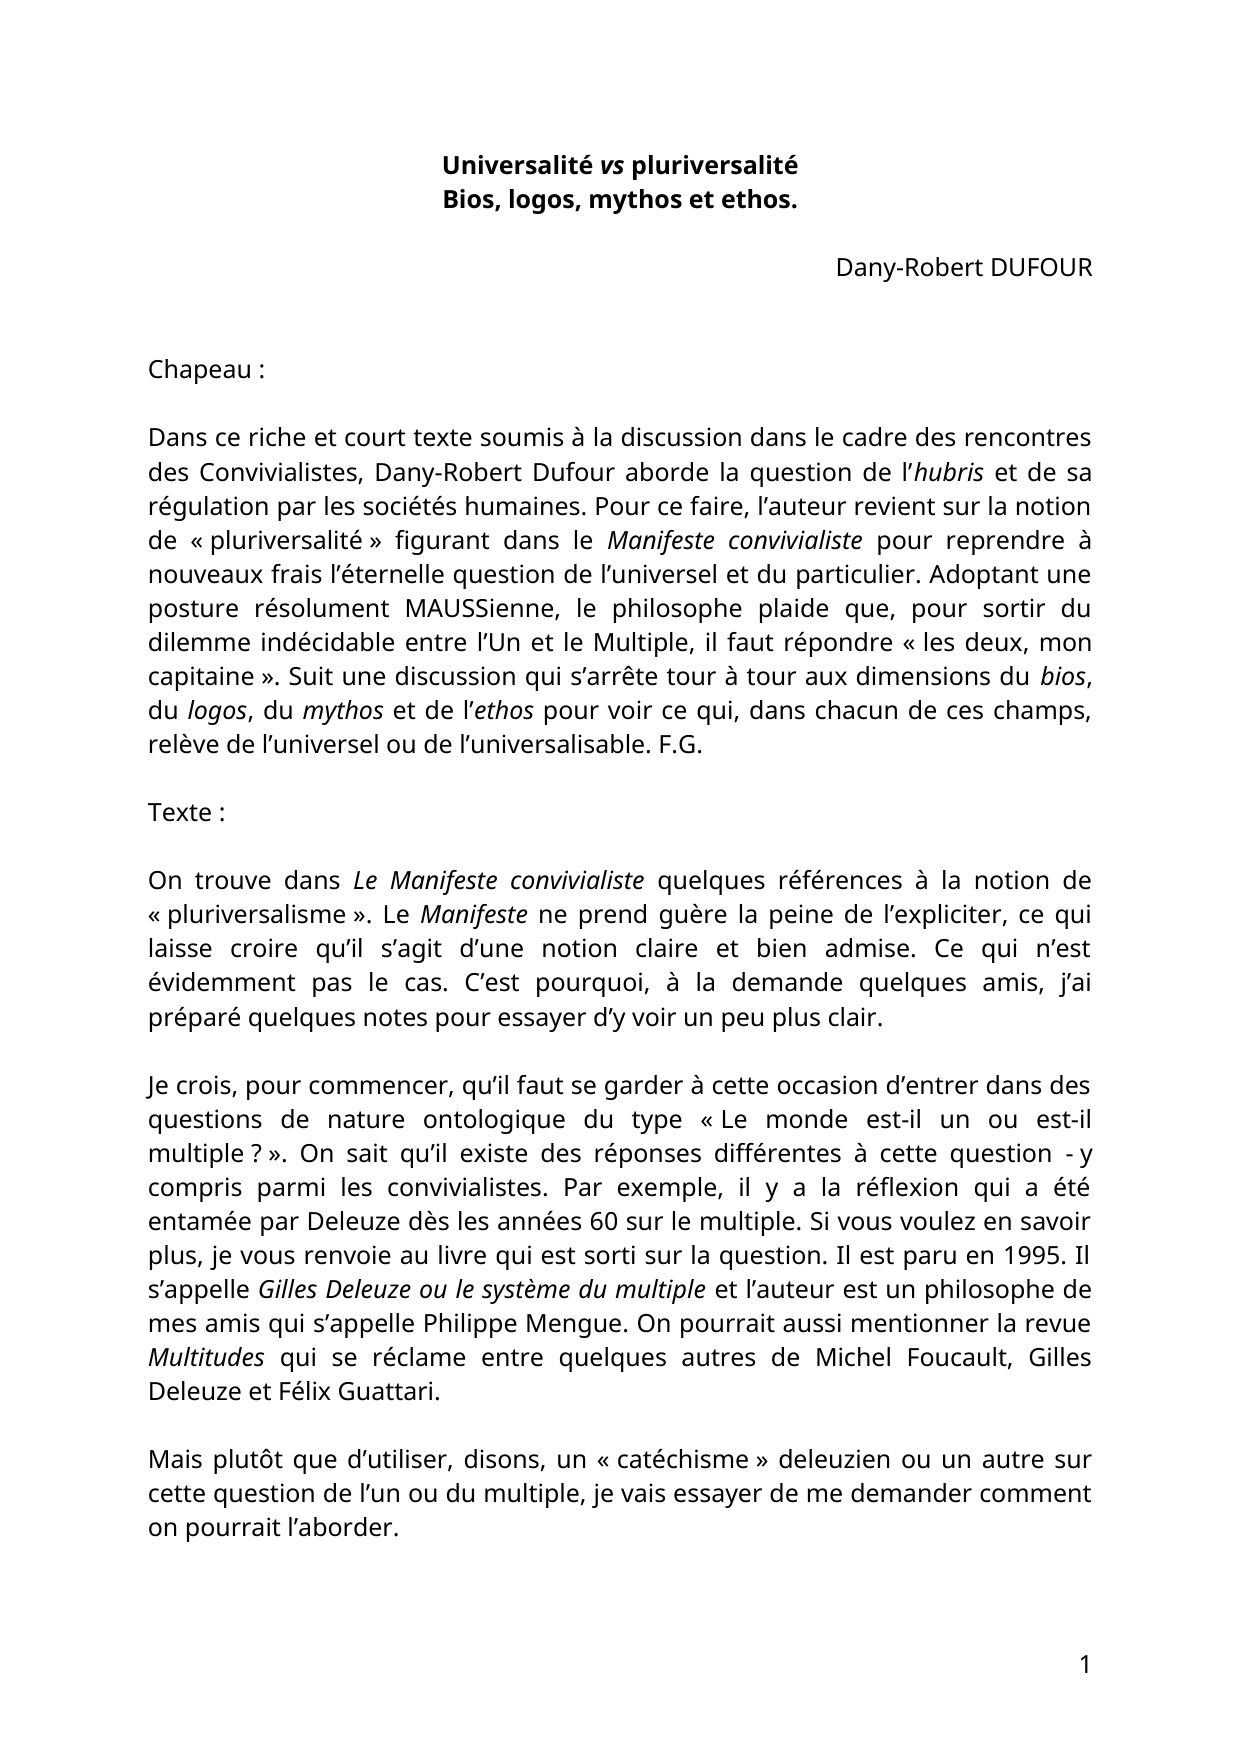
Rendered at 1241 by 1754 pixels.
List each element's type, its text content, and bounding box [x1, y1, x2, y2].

text Universalité vs pluriversalité [148, 148, 1093, 182]
text Je crois, pour commencer, qu’il faut se garder à cette occasion d’entrer dans des questions de nature ontologique du type « Le monde est-il un ou est-il multiple ? ». On sait qu’il existe des réponses différentes à cette question ‑ y compris parmi les convivialistes. Par exemple, il y a la réflexion qui a été entamée par Deleuze dès les années 60 sur le multiple. Si vous voulez en savoir plus, je vous renvoie au livre qui est sorti sur la question. Il est paru en 1995. Il s’appelle Gilles Deleuze ou le système du multiple et l’auteur est un philosophe de mes amis qui s’appelle Philippe Mengue. On pourrait aussi mentionner la revue Multitudes qui se réclame entre quelques autres de Michel Foucault, Gilles Deleuze et Félix Guattari. [148, 1067, 1093, 1408]
text Bios, logos, mythos et ethos. [148, 182, 1093, 216]
text Dans ce riche et court texte soumis à la discussion dans le cadre des rencontres des Convivialistes, Dany-Robert Dufour aborde la question de l’hubris et de sa régulation par les sociétés humaines. Pour ce faire, l’auteur revient sur la notion de « pluriversalité » figurant dans le Manifeste convivialiste pour reprendre à nouveaux frais l’éternelle question de l’universel et du particulier. Adoptant une posture résolument MAUSSienne, le philosophe plaide que, pour sortir du dilemme indécidable entre l’Un et le Multiple, il faut répondre « les deux, mon capitaine ». Suit une discussion qui s’arrête tour à tour aux dimensions du bios, du logos, du mythos et de l’ethos pour voir ce qui, dans chacun de ces champs, relève de l’universel ou de l’universalisable. F.G. [148, 420, 1093, 761]
text Dany-Robert DUFOUR [148, 250, 1093, 284]
text Texte : [148, 795, 1093, 829]
text Mais plutôt que d’utiliser, disons, un « catéchisme » deleuzien ou un autre sur cette question de l’un ou du multiple, je vais essayer de me demander comment on pourrait l’aborder. [148, 1442, 1093, 1544]
text On trouve dans Le Manifeste convivialiste quelques références à la notion de « pluriversalisme ». Le Manifeste ne prend guère la peine de l’expliciter, ce qui laisse croire qu’il s’agit d’une notion claire et bien admise. Ce qui n’est évidemment pas le cas. C’est pourquoi, à la demande quelques amis, j’ai préparé quelques notes pour essayer d’y voir un peu plus clair. [148, 863, 1093, 1033]
text Chapeau : [148, 352, 1093, 386]
